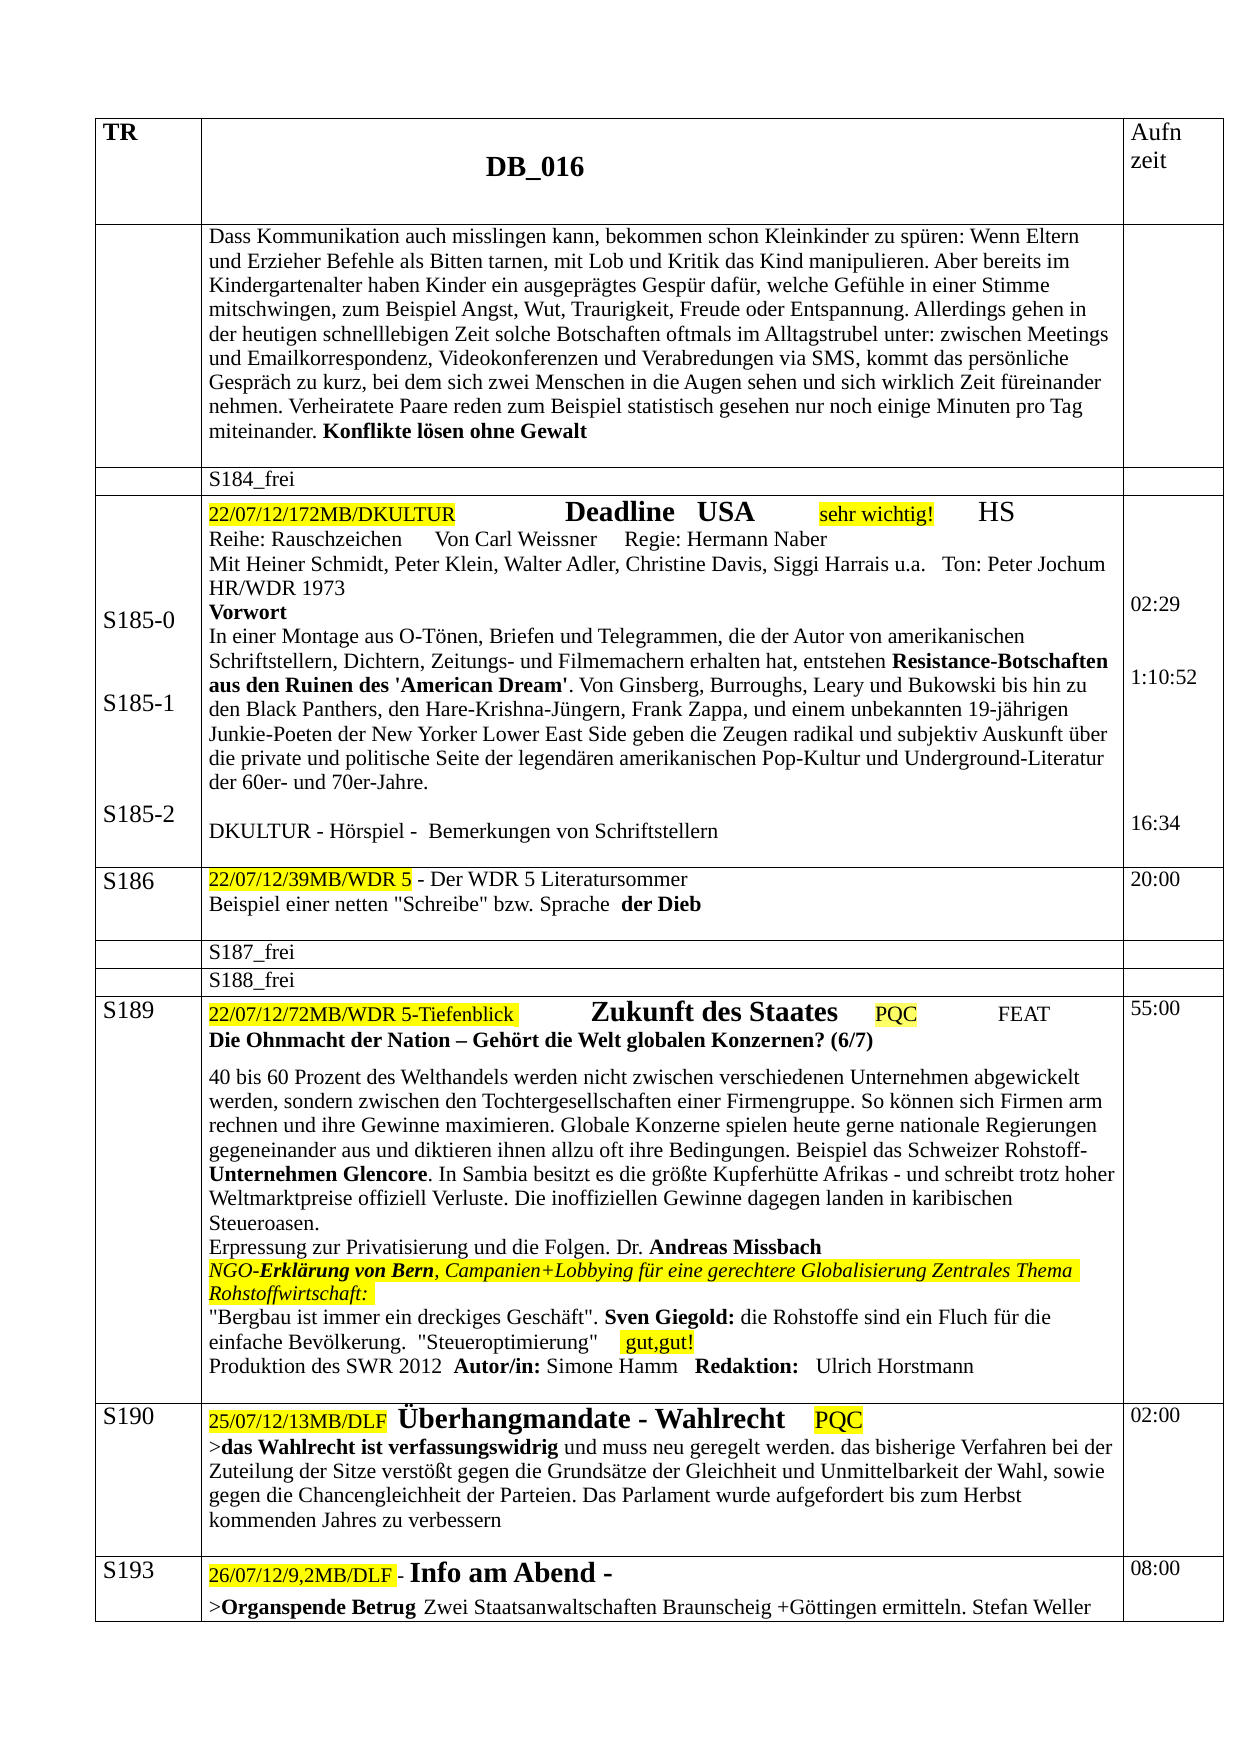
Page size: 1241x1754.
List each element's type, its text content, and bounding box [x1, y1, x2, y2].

table_cell [96, 941, 201, 968]
table_cell 02:29 1:10:52 16:34 [1124, 496, 1223, 867]
table_cell 20:00 [1124, 868, 1223, 940]
table_cell 55:00 [1124, 997, 1223, 1402]
table_cell [96, 468, 201, 495]
table_cell S185-0 S185-1 S185-2 [96, 496, 201, 867]
table_cell 08:00 [1124, 1557, 1223, 1621]
table_cell 02:00 [1124, 1404, 1223, 1556]
table_cell 22/07/12/172MB/DKULTUR Deadline USA sehr wichtig! HS Reihe: Rauschzeichen Von Carl Weissner Regie: Hermann Naber Mit Heiner Schmidt, Peter Klein, Walter Adler, Christine Davis, Siggi Harrais u.a. Ton: Peter Jochum HR/WDR 1973 Vorwort In einer Montage aus O-Tönen, Briefen und Telegrammen, die der Autor von amerikanischen Schriftstellern, Dichtern, Zeitungs- und Filmemachern erhalten hat, entstehen Resistance-Botschaften aus den Ruinen des 'American Dream'. Von Ginsberg, Burroughs, Leary und Bukowski bis hin zu den Black Panthers, den Hare-Krishna-Jüngern, Frank Zappa, und einem unbekannten 19-jährigen Junkie-Poeten der New Yorker Lower East Side geben die Zeugen radikal und subjektiv Auskunft über die private und politische Seite der legendären amerikanischen Pop-Kultur und Underground-Literatur der 60er- und 70er-Jahre. DKULTUR - Hörspiel - Bemerkungen von Schriftstellern [202, 496, 1123, 867]
table_cell S187_frei [202, 941, 1123, 968]
table_cell [1124, 468, 1223, 495]
table_header Aufn zeit [1124, 119, 1223, 224]
table_cell [1124, 225, 1223, 467]
table_cell S186 [96, 868, 201, 940]
table_cell Dass Kommunikation auch misslingen kann, bekommen schon Kleinkinder zu spüren: Wenn Eltern und Erzieher Befehle als Bitten tarnen, mit Lob und Kritik das Kind manipulieren. Aber bereits im Kindergartenalter haben Kinder ein ausgeprägtes Gespür dafür, welche Gefühle in einer Stimme mitschwingen, zum Beispiel Angst, Wut, Traurigkeit, Freude oder Entspannung. Allerdings gehen in der heutigen schnelllebigen Zeit solche Botschaften oftmals im Alltagstrubel unter: zwischen Meetings und Emailkorrespondenz, Videokonferenzen und Verabredungen via SMS, kommt das persönliche Gespräch zu kurz, bei dem sich zwei Menschen in die Augen sehen und sich wirklich Zeit füreinander nehmen. Verheiratete Paare reden zum Beispiel statistisch gesehen nur noch einige Minuten pro Tag miteinander. Konflikte lösen ohne Gewalt [202, 225, 1123, 467]
table_header TR [96, 119, 201, 224]
table_cell 22/07/12/72MB/WDR 5-Tiefenblick Zukunft des Staates PQC FEAT Die Ohnmacht der Nation – Gehört die Welt globalen Konzernen? (6/7) 40 bis 60 Prozent des Welthandels werden nicht zwischen verschiedenen Unternehmen abgewickelt werden, sondern zwischen den Tochtergesellschaften einer Firmengruppe. So können sich Firmen arm rechnen und ihre Gewinne maximieren. Globale Konzerne spielen heute gerne nationale Regierungen gegeneinander aus und diktieren ihnen allzu oft ihre Bedingungen. Beispiel das Schweizer Rohstoff-Unternehmen Glencore. In Sambia besitzt es die größte Kupferhütte Afrikas - und schreibt trotz hoher Weltmarktpreise offiziell Verluste. Die inoffiziellen Gewinne dagegen landen in karibischen Steueroasen. Erpressung zur Privatisierung und die Folgen. Dr. Andreas Missbach NGO-Erklärung von Bern, Campanien+Lobbying für eine gerechtere Globalisierung Zentrales Thema Rohstoffwirtschaft: "Bergbau ist immer ein dreckiges Geschäft". Sven Giegold: die Rohstoffe sind ein Fluch für die einfache Bevölkerung. "Steueroptimierung" gut,gut! Produktion des SWR 2012 Autor/in: Simone Hamm Redaktion: Ulrich Horstmann [202, 997, 1123, 1402]
table_cell [1124, 969, 1223, 996]
table_cell 25/07/12/13MB/DLF Überhangmandate - Wahlrecht PQC >das Wahlrecht ist verfassungswidrig und muss neu geregelt werden. das bisherige Verfahren bei der Zuteilung der Sitze verstößt gegen die Grundsätze der Gleichheit und Unmittelbarkeit der Wahl, sowie gegen die Chancengleichheit der Parteien. Das Parlament wurde aufgefordert bis zum Herbst kommenden Jahres zu verbessern [202, 1404, 1123, 1556]
table_cell [1124, 941, 1223, 968]
table_cell S189 [96, 997, 201, 1402]
table_cell [96, 969, 201, 996]
table_cell S188_frei [202, 969, 1123, 996]
table_header DB_016 [202, 119, 1123, 224]
table_cell S193 [96, 1557, 201, 1621]
table_cell 22/07/12/39MB/WDR 5 - Der WDR 5 Literatursommer Beispiel einer netten "Schreibe" bzw. Sprache der Dieb [202, 868, 1123, 940]
table_cell [96, 225, 201, 467]
table_cell 26/07/12/9,2MB/DLF - Info am Abend - >Organspende Betrug Zwei Staatsanwaltschaften Braunscheig +Göttingen ermitteln. Stefan Weller [202, 1557, 1123, 1621]
table_cell S190 [96, 1404, 201, 1556]
table_cell S184_frei [202, 468, 1123, 495]
